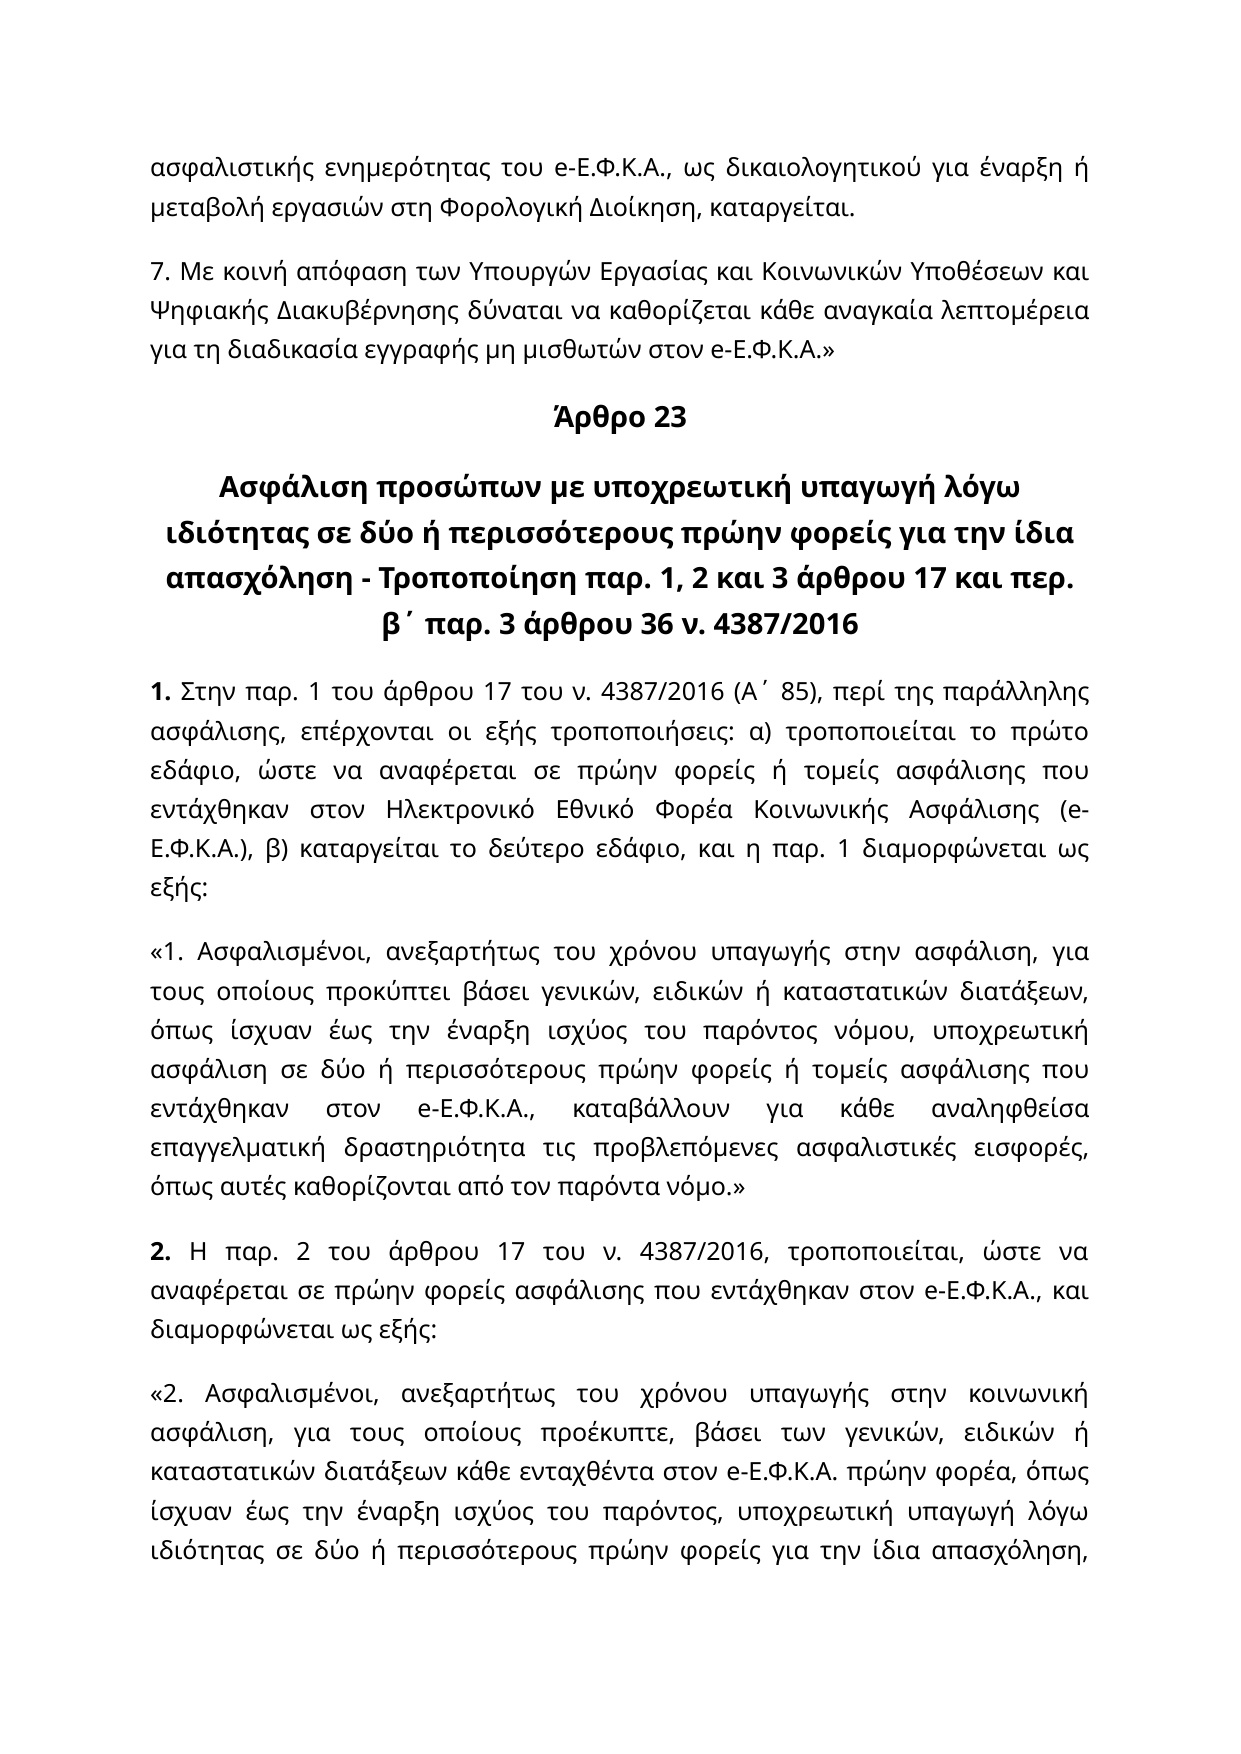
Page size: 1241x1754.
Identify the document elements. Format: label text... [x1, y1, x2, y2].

text «2. Ασφαλισμένοι, ανεξαρτήτως του χρόνου υπαγωγής στην κοινωνική ασφάλιση, για τους οποίους προέκυπτε, βάσει των γενικών, ειδικών ή καταστατικών διατάξεων κάθε ενταχθέντα στον e-Ε.Φ.Κ.Α. πρώην φορέα, όπως ίσχυαν έως την έναρξη ισχύος του παρόντος, υποχρεωτική υπαγωγή λόγω ιδιότητας σε δύο ή περισσότερους πρώην φορείς για την ίδια απασχόληση, [150, 1376, 1090, 1566]
text 2. Η παρ. 2 του άρθρου 17 του ν. 4387/2016, τροποποιείται, ώστε να αναφέρεται σε πρώην φορείς ασφάλισης που εντάχθηκαν στον e-Ε.Φ.Κ.Α., και διαμορφώνεται ως εξής: [150, 1233, 1090, 1346]
text 1. Στην παρ. 1 του άρθρου 17 του ν. 4387/2016 (Α΄ 85), περί της παράλληλης ασφάλισης, επέρχονται οι εξής τροποποιήσεις: α) τροποποιείται το πρώτο εδάφιο, ώστε να αναφέρεται σε πρώην φορείς ή τομείς ασφάλισης που εντάχθηκαν στον Ηλεκτρονικό Εθνικό Φορέα Κοινωνικής Ασφάλισης (e-Ε.Φ.Κ.Α.), β) καταργείται το δεύτερο εδάφιο, και η παρ. 1 διαμορφώνεται ως εξής: [150, 674, 1090, 904]
text 7. Με κοινή απόφαση των Υπουργών Εργασίας και Κοινωνικών Υποθέσεων και Ψηφιακής Διακυβέρνησης δύναται να καθορίζεται κάθε αναγκαία λεπτομέρεια για τη διαδικασία εγγραφής μη μισθωτών στον e-Ε.Φ.Κ.Α.» [150, 253, 1090, 366]
subtitle Ασφάλιση προσώπων με υποχρεωτική υπαγωγή λόγω ιδιότητας σε δύο ή περισσότερους πρώην φορείς για την ίδια απασχόληση - Τροποποίηση παρ. 1, 2 και 3 άρθρου 17 και περ. β΄ παρ. 3 άρθρου 36 ν. 4387/2016 [150, 466, 1090, 643]
text ασφαλιστικής ενημερότητας του e-Ε.Φ.Κ.Α., ως δικαιολογητικού για έναρξη ή μεταβολή εργασιών στη Φορολογική Διοίκηση, καταργείται. [150, 150, 1090, 223]
text «1. Ασφαλισμένοι, ανεξαρτήτως του χρόνου υπαγωγής στην ασφάλιση, για τους οποίους προκύπτει βάσει γενικών, ειδικών ή καταστατικών διατάξεων, όπως ίσχυαν έως την έναρξη ισχύος του παρόντος νόμου, υποχρεωτική ασφάλιση σε δύο ή περισσότερους πρώην φορείς ή τομείς ασφάλισης που εντάχθηκαν στον e-Ε.Φ.Κ.Α., καταβάλλουν για κάθε αναληφθείσα επαγγελματική δραστηριότητα τις προβλεπόμενες ασφαλιστικές εισφορές, όπως αυτές καθορίζονται από τον παρόντα νόμο.» [150, 934, 1090, 1203]
subtitle Άρθρο 23 [150, 396, 1090, 436]
